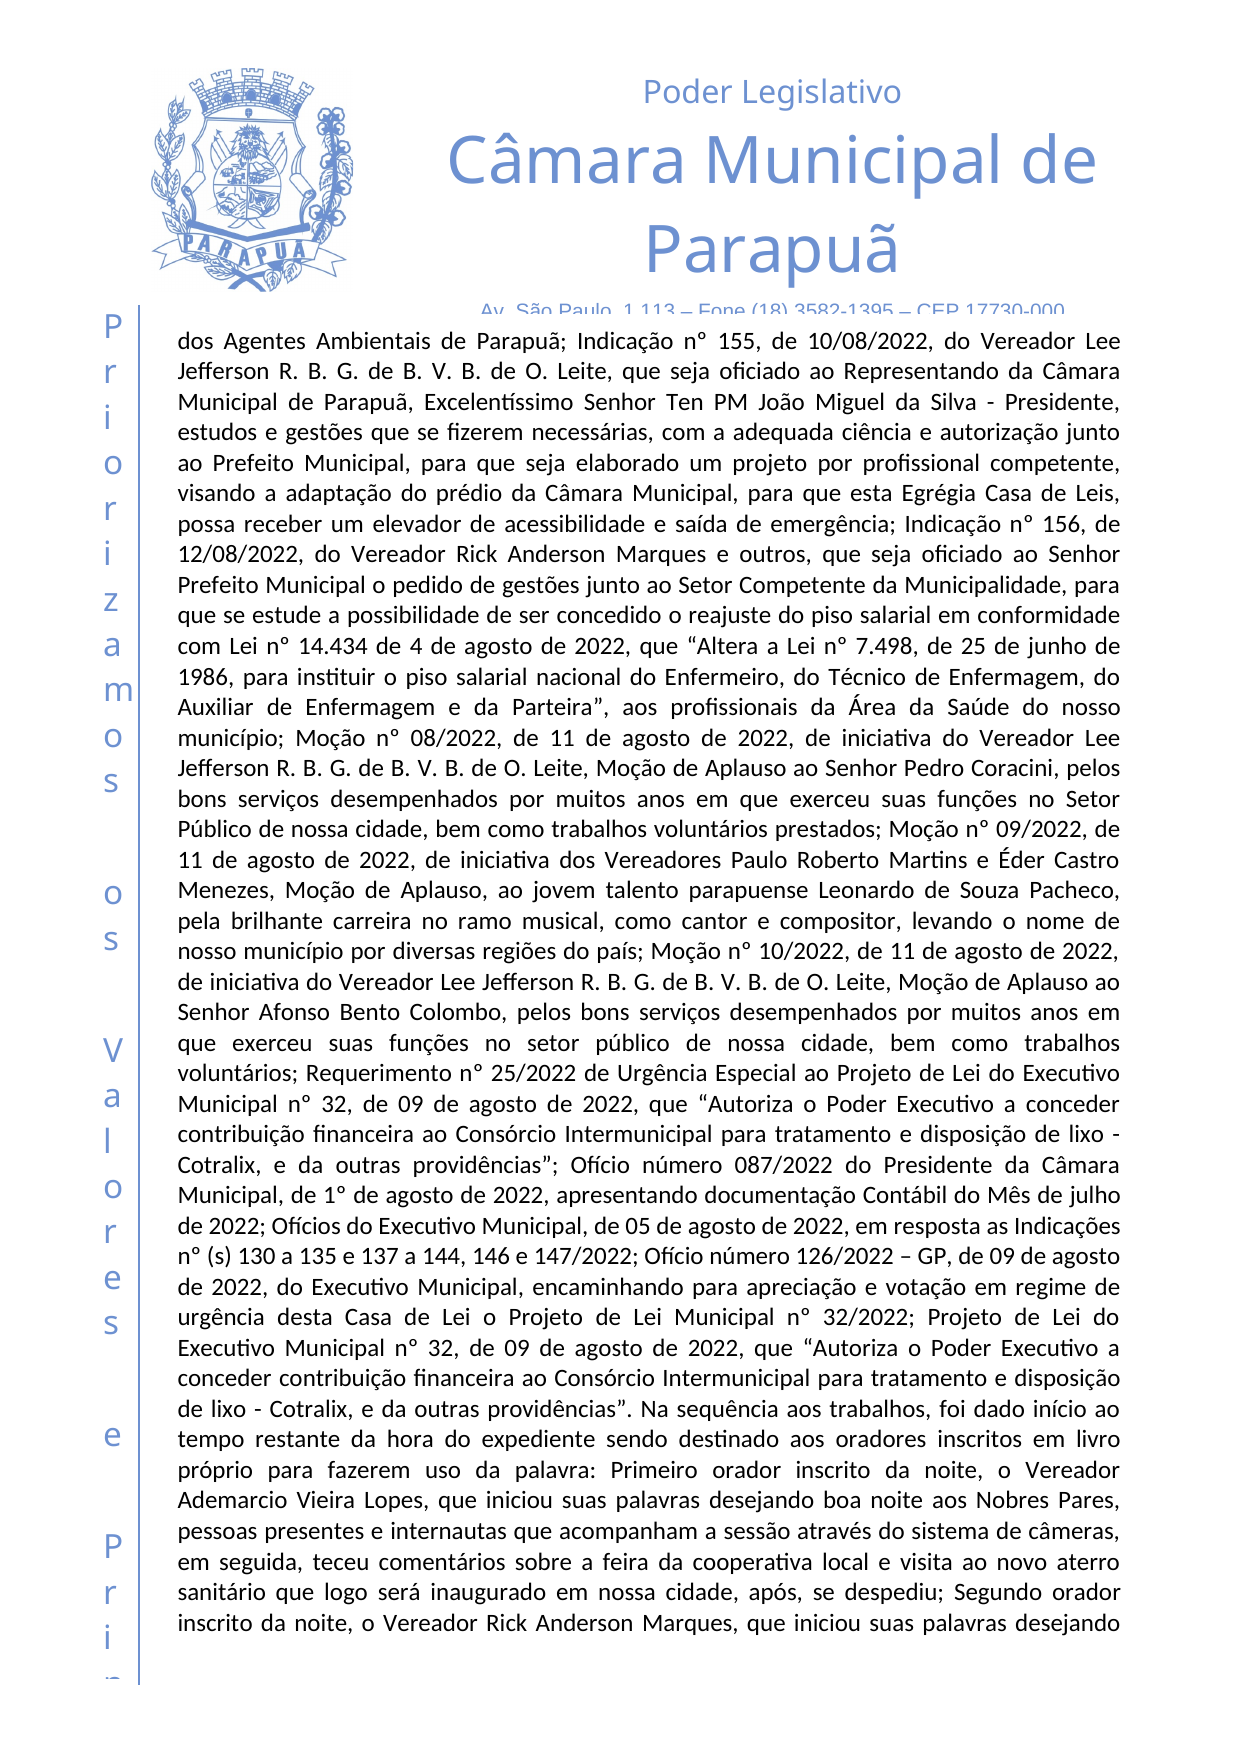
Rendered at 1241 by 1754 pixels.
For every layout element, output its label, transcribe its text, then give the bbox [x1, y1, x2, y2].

text dos Agentes Ambientais de Parapuã; Indicação nº 155, de 10/08/2022, do Vereador Lee Jefferson R. B. G. de B. V. B. de O. Leite, que seja oficiado ao Representando da Câmara Municipal de Parapuã, Excelentíssimo Senhor Ten PM João Miguel da Silva - Presidente, estudos e gestões que se fizerem necessárias, com a adequada ciência e autorização junto ao Prefeito Municipal, para que seja elaborado um projeto por profissional competente, visando a adaptação do prédio da Câmara Municipal, para que esta Egrégia Casa de Leis, possa receber um elevador de acessibilidade e saída de emergência; Indicação nº 156, de 12/08/2022, do Vereador Rick Anderson Marques e outros, que seja oficiado ao Senhor Prefeito Municipal o pedido de gestões junto ao Setor Competente da Municipalidade, para que se estude a possibilidade de ser concedido o reajuste do piso salarial em conformidade com Lei nº 14.434 de 4 de agosto de 2022, que “Altera a Lei nº 7.498, de 25 de junho de 1986, para instituir o piso salarial nacional do Enfermeiro, do Técnico de Enfermagem, do Auxiliar de Enfermagem e da Parteira”, aos profissionais da Área da Saúde do nosso município; Moção nº 08/2022, de 11 de agosto de 2022, de iniciativa do Vereador Lee Jefferson R. B. G. de B. V. B. de O. Leite, Moção de Aplauso ao Senhor Pedro Coracini, pelos bons serviços desempenhados por muitos anos em que exerceu suas funções no Setor Público de nossa cidade, bem como trabalhos voluntários prestados; Moção nº 09/2022, de 11 de agosto de 2022, de iniciativa dos Vereadores Paulo Roberto Martins e Éder Castro Menezes, Moção de Aplauso, ao jovem talento parapuense Leonardo de Souza Pacheco, pela brilhante carreira no ramo musical, como cantor e compositor, levando o nome de nosso município por diversas regiões do país; Moção nº 10/2022, de 11 de agosto de 2022, de iniciativa do Vereador Lee Jefferson R. B. G. de B. V. B. de O. Leite, Moção de Aplauso ao Senhor Afonso Bento Colombo, pelos bons serviços desempenhados por muitos anos em que exerceu suas funções no setor público de nossa cidade, bem como trabalhos voluntários; Requerimento nº 25/2022 de Urgência Especial ao Projeto de Lei do Executivo Municipal nº 32, de 09 de agosto de 2022, que “Autoriza o Poder Executivo a conceder contribuição financeira ao Consórcio Intermunicipal para tratamento e disposição de lixo - Cotralix, e da outras providências”; Ofício número 087/2022 do Presidente da Câmara Municipal, de 1º de agosto de 2022, apresentando documentação Contábil do Mês de julho de 2022; Ofícios do Executivo Municipal, de 05 de agosto de 2022, em resposta as Indicações nº (s) 130 a 135 e 137 a 144, 146 e 147/2022; Ofício número 126/2022 – GP, de 09 de agosto de 2022, do Executivo Municipal, encaminhando para apreciação e votação em regime de urgência desta Casa de Lei o Projeto de Lei Municipal nº 32/2022; Projeto de Lei do Executivo Municipal nº 32, de 09 de agosto de 2022, que “Autoriza o Poder Executivo a conceder contribuição financeira ao Consórcio Intermunicipal para tratamento e disposição de lixo - Cotralix, e da outras providências”. Na sequência aos trabalhos, foi dado início ao tempo restante da hora do expediente sendo destinado aos oradores inscritos em livro próprio para fazerem uso da palavra: Primeiro orador inscrito da noite, o Vereador Ademarcio Vieira Lopes, que iniciou suas palavras desejando boa noite aos Nobres Pares, pessoas presentes e internautas que acompanham a sessão através do sistema de câmeras, em seguida, teceu comentários sobre a feira da cooperativa local e visita ao novo aterro sanitário que logo será inaugurado em nossa cidade, após, se despediu; Segundo orador inscrito da noite, o Vereador Rick Anderson Marques, que iniciou suas palavras desejando [177, 325, 1122, 1637]
picture [151, 68, 354, 292]
